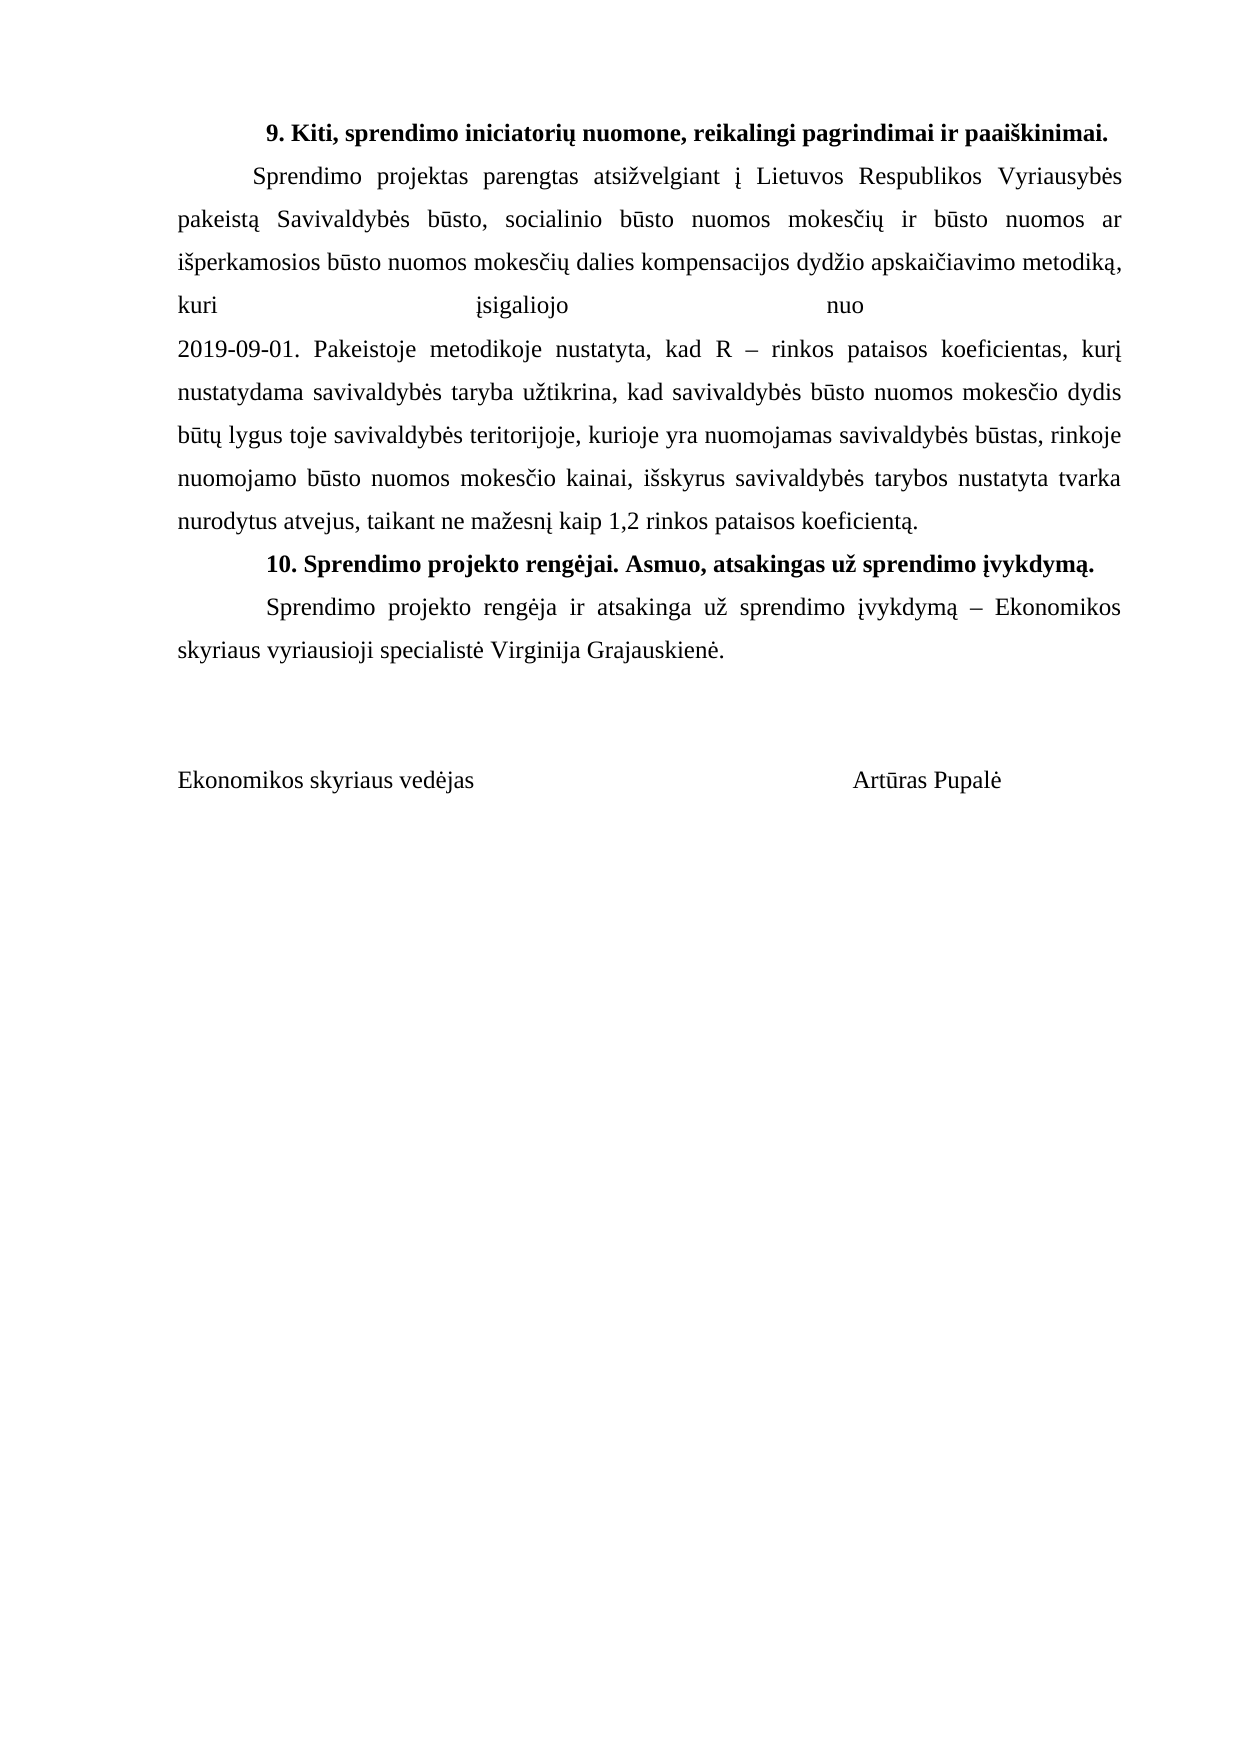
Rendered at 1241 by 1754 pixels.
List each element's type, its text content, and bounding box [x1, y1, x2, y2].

text 9. Kiti, sprendimo iniciatorių nuomone, reikalingi pagrindimai ir paaiškinimai. [177, 118, 1122, 147]
text Ekonomikos skyriaus vedėjas Artūras Pupalė [177, 765, 1122, 794]
text 10. Sprendimo projekto rengėjai. Asmuo, atsakingas už sprendimo įvykdymą. [177, 549, 1122, 578]
text Sprendimo projektas parengtas atsižvelgiant į Lietuvos Respublikos Vyriausybės pakeistą Savivaldybės būsto, socialinio būsto nuomos mokesčių ir būsto nuomos ar išperkamosios būsto nuomos mokesčių dalies kompensacijos dydžio apskaičiavimo metodiką, kuri įsigaliojo nuo 2019-09-01. Pakeistoje metodikoje nustatyta, kad R – rinkos pataisos koeficientas, kurį nustatydama savivaldybės taryba užtikrina, kad savivaldybės būsto nuomos mokesčio dydis būtų lygus toje savivaldybės teritorijoje, kurioje yra nuomojamas savivaldybės būstas, rinkoje nuomojamo būsto nuomos mokesčio kainai, išskyrus savivaldybės tarybos nustatyta tvarka nurodytus atvejus, taikant ne mažesnį kaip 1,2 rinkos pataisos koeficientą. [177, 161, 1122, 535]
text Sprendimo projekto rengėja ir atsakinga už sprendimo įvykdymą – Ekonomikos skyriaus vyriausioji specialistė Virginija Grajauskienė. [177, 592, 1122, 664]
